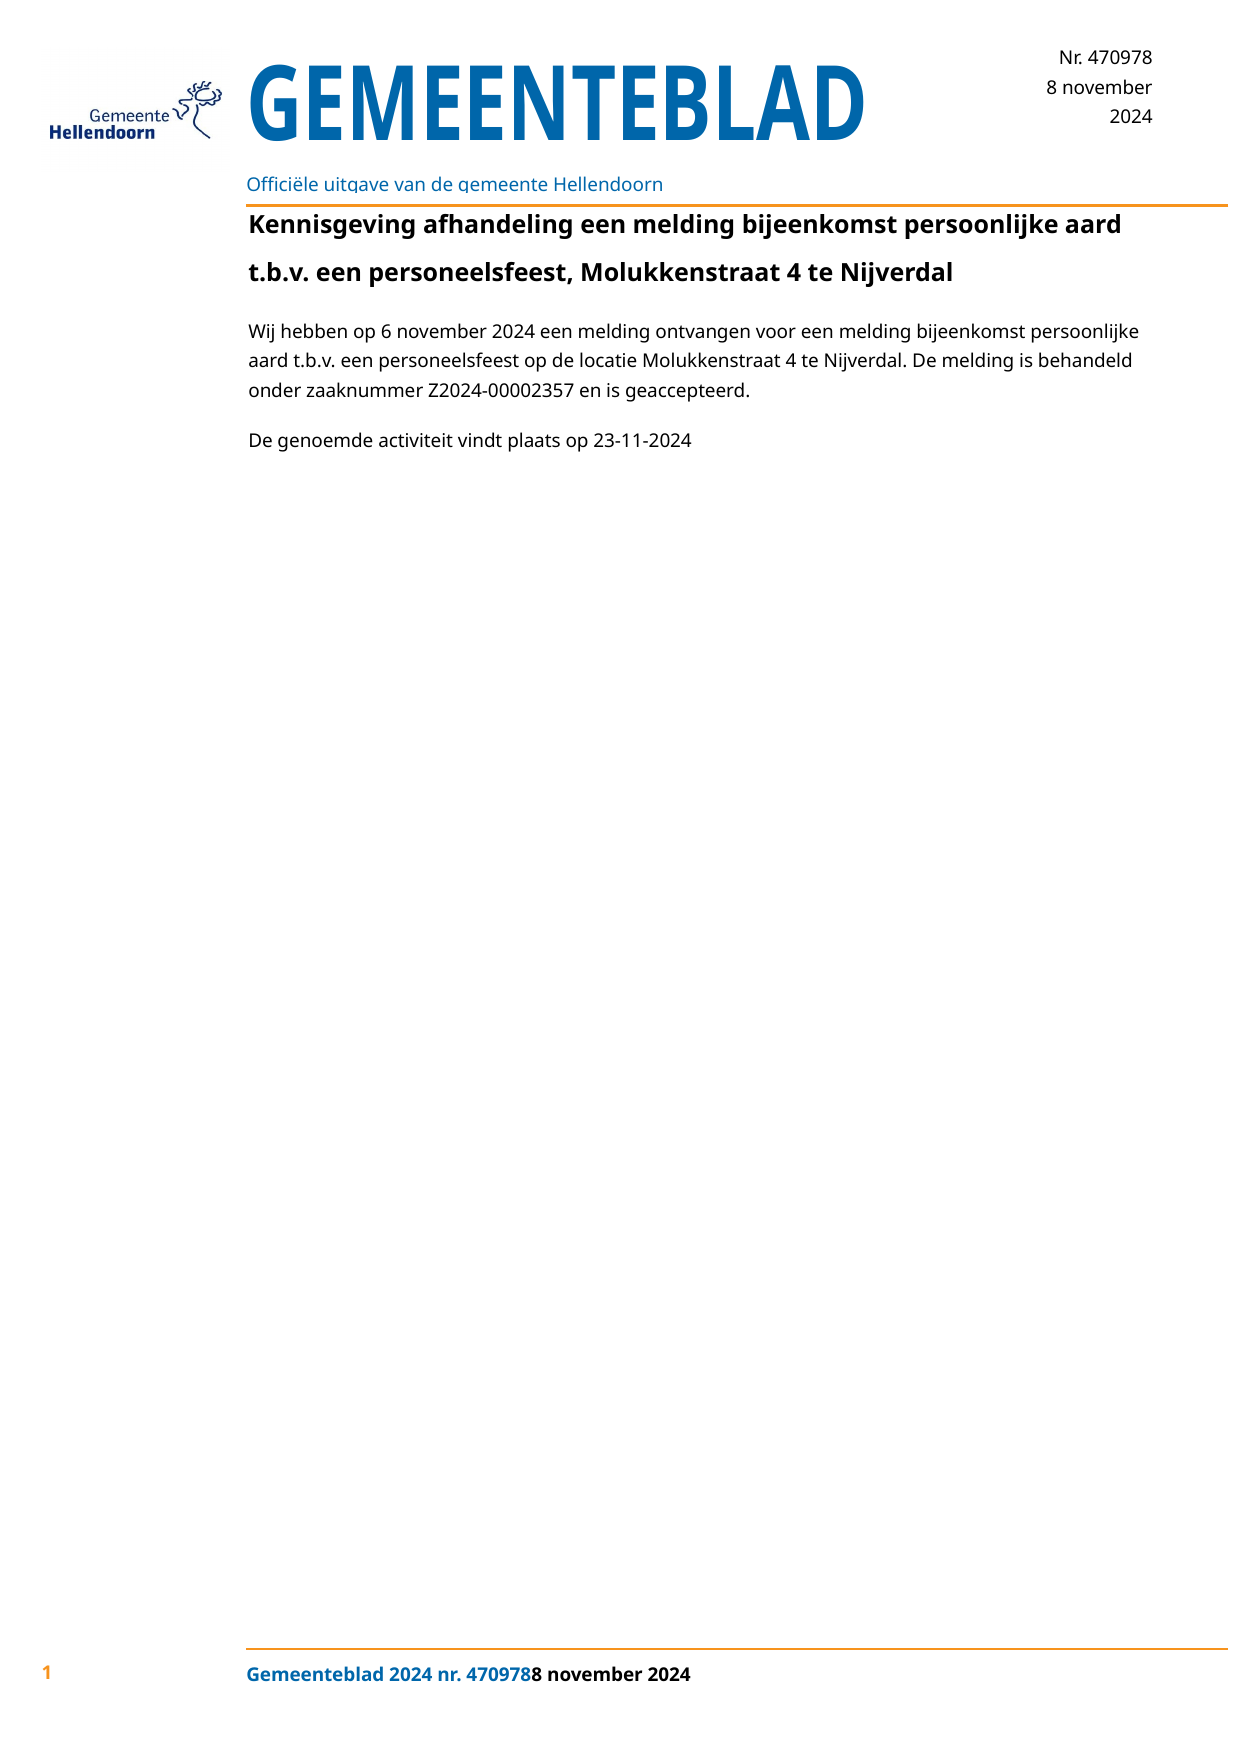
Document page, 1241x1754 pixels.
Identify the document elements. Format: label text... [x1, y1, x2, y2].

picture [41, 47, 231, 172]
text Wij hebben op 6 november 2024 een melding ontvangen voor een melding bijeenkomst persoonlijke aard t.b.v. een personeelsfeest op de locatie Molukkenstraat 4 te Nijverdal. De melding is behandeld onder zaaknummer Z2024-00002357 en is geaccepteerd. [248, 318, 1152, 403]
text De genoemde activiteit vindt plaats op 23-11-2024 [248, 427, 1152, 453]
text Kennisgeving afhandeling een melding bijeenkomst persoonlijke aard t.b.v. een personeelsfeest, Molukkenstraat 4 te Nijverdal [248, 207, 1152, 288]
